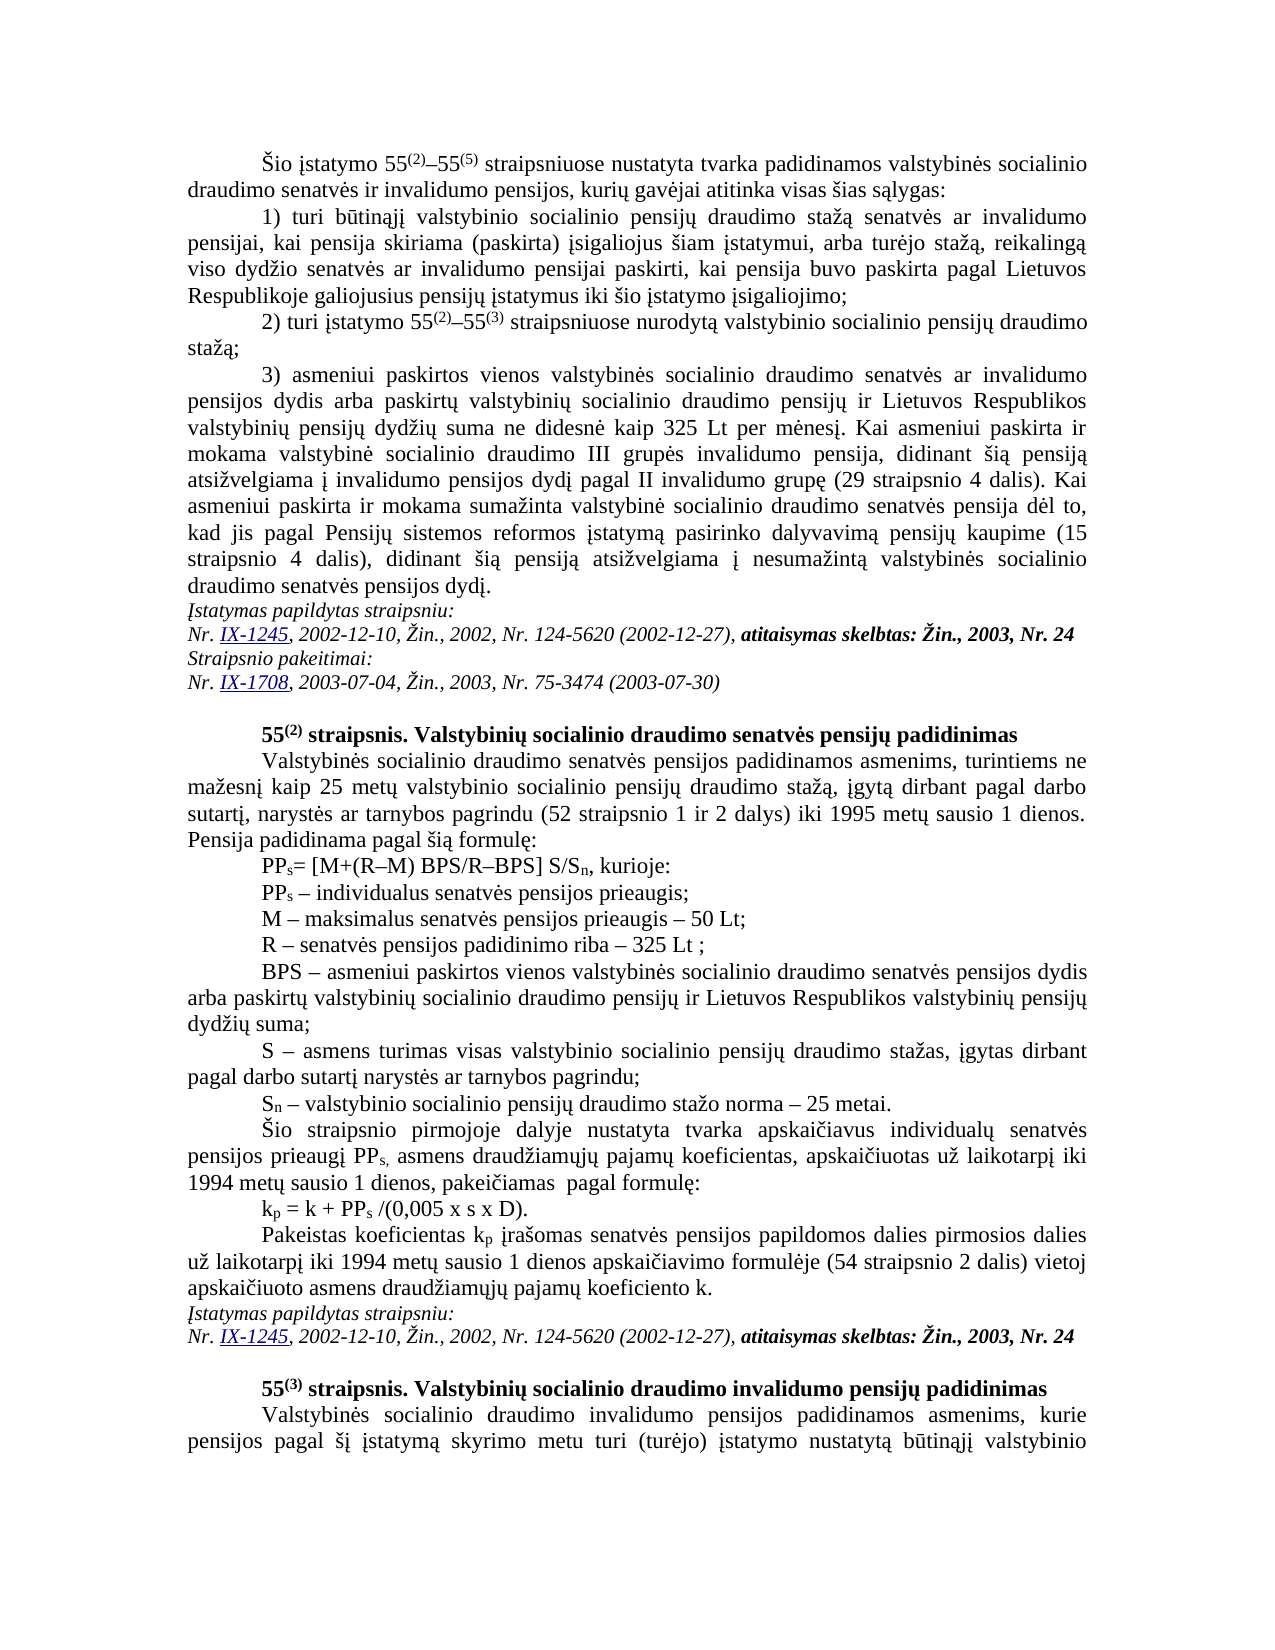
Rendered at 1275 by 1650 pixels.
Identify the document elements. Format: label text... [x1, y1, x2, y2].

text Nr. IX-1245, 2002-12-10, Žin., 2002, Nr. 124-5620 (2002-12-27), atitaisymas skelbtas: Žin., 2003, Nr. 24 [187, 1324, 1088, 1348]
text Įstatymas papildytas straipsniu: [187, 1300, 1088, 1324]
text Sn – valstybinio socialinio pensijų draudimo stažo norma – 25 metai. [187, 1089, 1088, 1116]
text 55(2) straipsnis. Valstybinių socialinio draudimo senatvės pensijų padidinimas [187, 721, 1088, 747]
text M – maksimalus senatvės pensijos prieaugis – 50 Lt; [187, 905, 1088, 931]
text R – senatvės pensijos padidinimo riba – 325 Lt ; [187, 931, 1088, 958]
text Nr. IX-1245, 2002-12-10, Žin., 2002, Nr. 124-5620 (2002-12-27), atitaisymas skelbtas: Žin., 2003, Nr. 24 [187, 622, 1088, 646]
text Šio straipsnio pirmojoje dalyje nustatyta tvarka apskaičiavus individualų senatvės pensijos prieaugį PPs, asmens draudžiamųjų pajamų koeficientas, apskaičiuotas už laikotarpį iki 1994 metų sausio 1 dienos, pakeičiamas pagal formulę: [187, 1116, 1088, 1195]
text PPs= [M+(R–M) BPS/R–BPS] S/Sn, kurioje: [187, 852, 1088, 879]
text Įstatymas papildytas straipsniu: [187, 598, 1088, 622]
text S – asmens turimas visas valstybinio socialinio pensijų draudimo stažas, įgytas dirbant pagal darbo sutartį narystės ar tarnybos pagrindu; [187, 1037, 1088, 1089]
text PPs – individualus senatvės pensijos prieaugis; [187, 879, 1088, 905]
text Nr. IX-1708, 2003-07-04, Žin., 2003, Nr. 75-3474 (2003-07-30) [187, 670, 1087, 694]
text Valstybinės socialinio draudimo senatvės pensijos padidinamos asmenims, turintiems ne mažesnį kaip 25 metų valstybinio socialinio pensijų draudimo stažą, įgytą dirbant pagal darbo sutartį, narystės ar tarnybos pagrindu (52 straipsnio 1 ir 2 dalys) iki 1995 metų sausio 1 dienos. Pensija padidinama pagal šią formulę: [187, 747, 1088, 852]
text Pakeistas koeficientas kp įrašomas senatvės pensijos papildomos dalies pirmosios dalies už laikotarpį iki 1994 metų sausio 1 dienos apskaičiavimo formulėje (54 straipsnio 2 dalis) vietoj apskaičiuoto asmens draudžiamųjų pajamų koeficiento k. [187, 1221, 1088, 1300]
text 3) asmeniui paskirtos vienos valstybinės socialinio draudimo senatvės ar invalidumo pensijos dydis arba paskirtų valstybinių socialinio draudimo pensijų ir Lietuvos Respublikos valstybinių pensijų dydžių suma ne didesnė kaip 325 Lt per mėnesį. Kai asmeniui paskirta ir mokama valstybinė socialinio draudimo III grupės invalidumo pensija, didinant šią pensiją atsižvelgiama į invalidumo pensijos dydį pagal II invalidumo grupę (29 straipsnio 4 dalis). Kai asmeniui paskirta ir mokama sumažinta valstybinė socialinio draudimo senatvės pensija dėl to, kad jis pagal Pensijų sistemos reformos įstatymą pasirinko dalyvavimą pensijų kaupime (15 straipsnio 4 dalis), didinant šią pensiją atsižvelgiama į nesumažintą valstybinės socialinio draudimo senatvės pensijos dydį. [187, 361, 1088, 598]
text 55(3) straipsnis. Valstybinių socialinio draudimo invalidumo pensijų padidinimas [187, 1375, 1088, 1401]
text Straipsnio pakeitimai: [187, 646, 1087, 670]
text 1) turi būtinąjį valstybinio socialinio pensijų draudimo stažą senatvės ar invalidumo pensijai, kai pensija skiriama (paskirta) įsigaliojus šiam įstatymui, arba turėjo stažą, reikalingą viso dydžio senatvės ar invalidumo pensijai paskirti, kai pensija buvo paskirta pagal Lietuvos Respublikoje galiojusius pensijų įstatymus iki šio įstatymo įsigaliojimo; [187, 203, 1088, 308]
text 2) turi įstatymo 55(2)–55(3) straipsniuose nurodytą valstybinio socialinio pensijų draudimo stažą; [187, 308, 1088, 361]
text BPS – asmeniui paskirtos vienos valstybinės socialinio draudimo senatvės pensijos dydis arba paskirtų valstybinių socialinio draudimo pensijų ir Lietuvos Respublikos valstybinių pensijų dydžių suma; [187, 958, 1088, 1037]
text Valstybinės socialinio draudimo invalidumo pensijos padidinamos asmenims, kurie pensijos pagal šį įstatymą skyrimo metu turi (turėjo) įstatymo nustatytą būtinąjį valstybinio [187, 1401, 1088, 1454]
text kp = k + PPs /(0,005 x s x D). [187, 1195, 1088, 1221]
text Šio įstatymo 55(2)–55(5) straipsniuose nustatyta tvarka padidinamos valstybinės socialinio draudimo senatvės ir invalidumo pensijos, kurių gavėjai atitinka visas šias sąlygas: [187, 150, 1088, 203]
